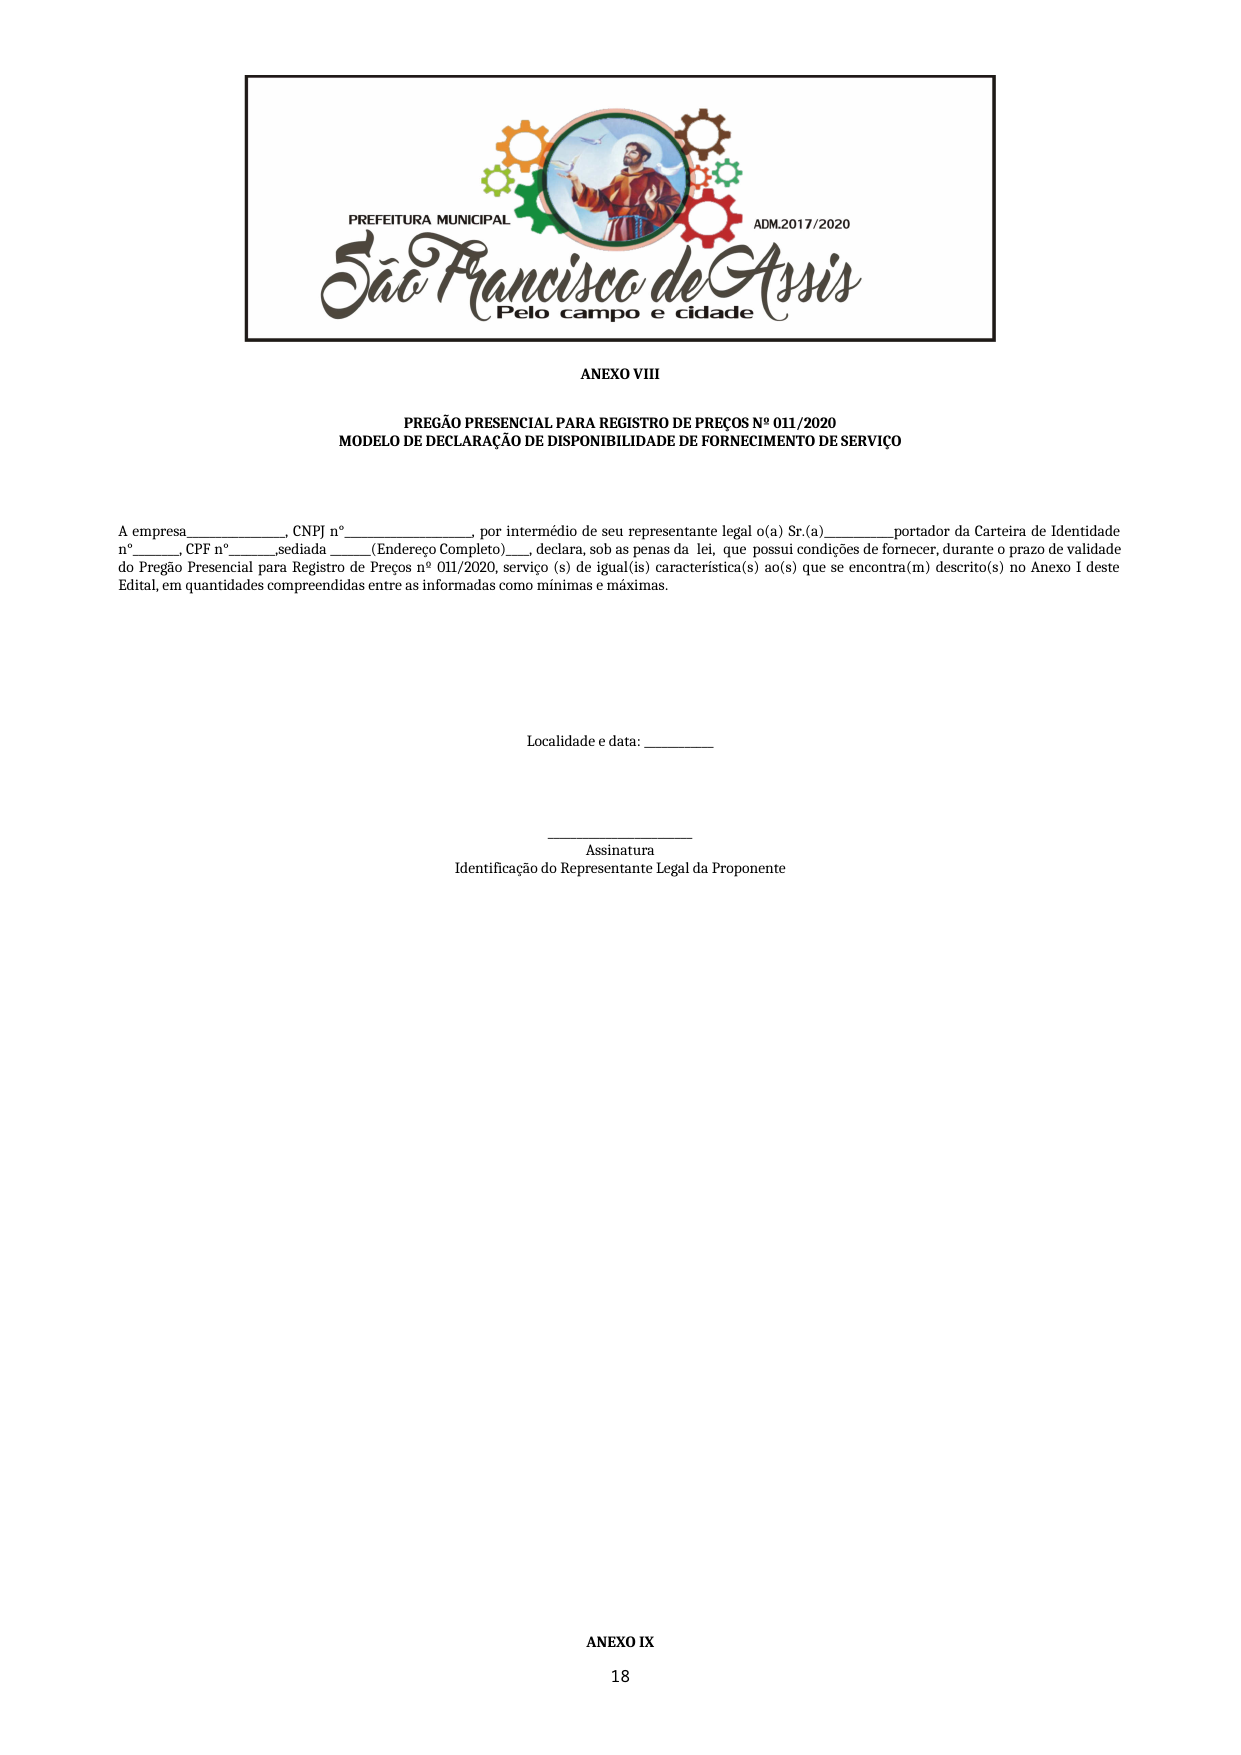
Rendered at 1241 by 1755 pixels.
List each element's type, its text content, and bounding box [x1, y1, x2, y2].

text _________________________ [118, 823, 1122, 841]
text MODELO DE DECLARAÇÃO DE DISPONIBILIDADE DE FORNECIMENTO DE SERVIÇO [118, 432, 1122, 450]
text A empresa_________________, CNPJ n°______________________, por intermédio de seu representante legal o(a) Sr.(a)____________portador da Carteira de Identidade n°________, CPF n°________,sediada _______(Endereço Completo)____, declara, sob as penas da lei, que possui condições de fornecer, durante o prazo de validade do Pregão Presencial para Registro de Preços nº 011/2020, serviço (s) de igual(is) característica(s) ao(s) que se encontra(m) descrito(s) no Anexo I deste Edital, em quantidades compreendidas entre as informadas como mínimas e máximas. [118, 522, 1122, 594]
text Assinatura [118, 841, 1122, 859]
text ANEXO IX [118, 1634, 1122, 1652]
text Identificação do Representante Legal da Proponente [118, 859, 1122, 877]
text ANEXO VIII [118, 365, 1122, 383]
text Localidade e data: ____________ [118, 733, 1122, 751]
text PREGÃO PRESENCIAL PARA REGISTRO DE PREÇOS Nº 011/2020 [118, 414, 1122, 432]
